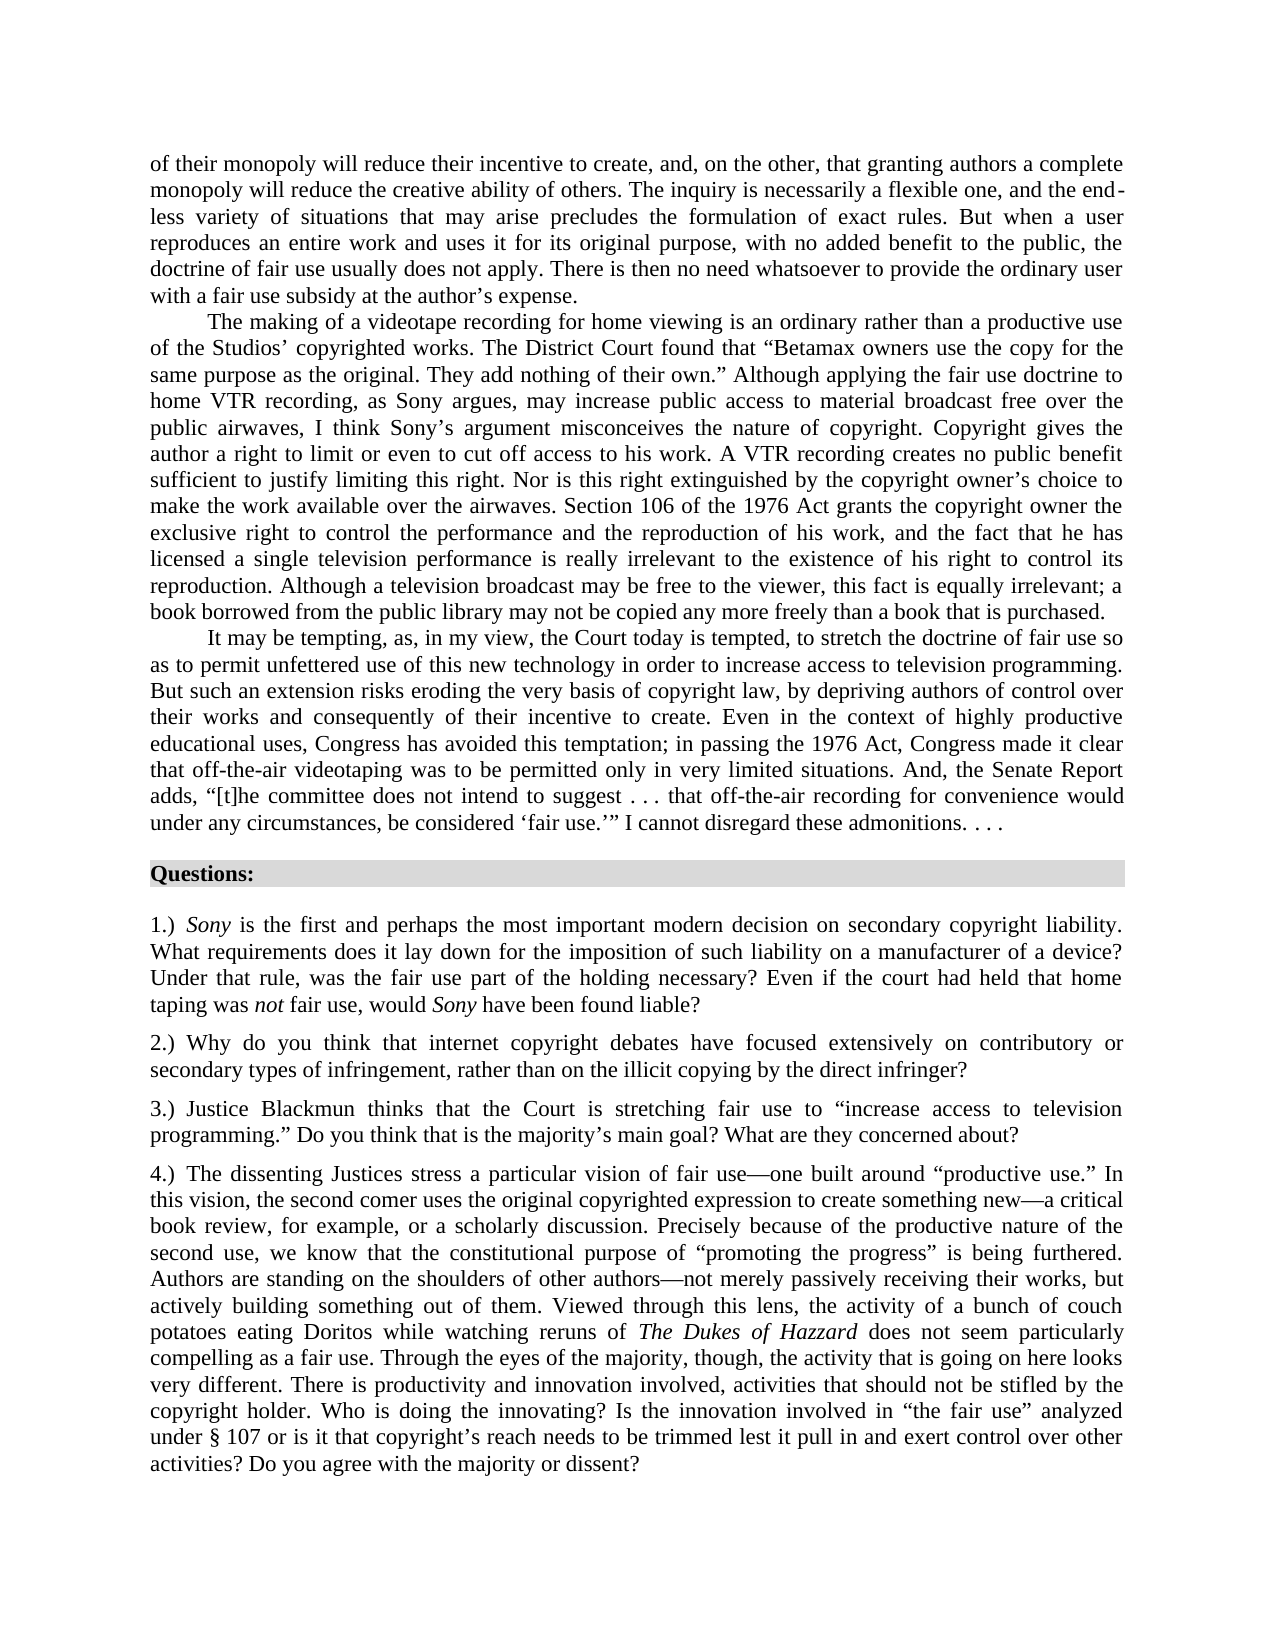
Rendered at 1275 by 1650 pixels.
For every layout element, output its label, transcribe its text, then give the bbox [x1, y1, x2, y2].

text 2.) Why do you think that internet copyright debates have focused extensively on contributory or secondary types of infringement, rather than on the illicit copying by the direct infringer? [150, 1029, 1125, 1082]
text The making of a videotape recording for home viewing is an ordinary rather than a productive use of the Studios’ copyrighted works. The District Court found that “Betamax owners use the copy for the same purpose as the original. They add nothing of their own.” Although applying the fair use doctrine to home VTR recording, as Sony argues, may increase public access to material broadcast free over the public airwaves, I think Sony’s argument misconceives the nature of copyright. Copyright gives the author a right to limit or even to cut off access to his work. A VTR recording creates no public benefit sufficient to justify limiting this right. Nor is this right extinguished by the copyright owner’s choice to make the work available over the airwaves. Section 106 of the 1976 Act grants the copyright owner the exclusive right to control the performance and the reproduction of his work, and the fact that he has licensed a single television performance is really irrelevant to the existence of his right to control its reproduction. Although a television broadcast may be free to the viewer, this fact is equally irrelevant; a book borrowed from the public library may not be copied any more freely than a book that is purchased. [150, 308, 1125, 624]
text 4.) The dissenting Justices stress a particular vision of fair use—one built around “productive use.” In this vision, the second comer uses the original copyrighted expression to create something new—a critical book review, for example, or a scholarly discussion. Precisely because of the productive nature of the second use, we know that the constitutional purpose of “promoting the progress” is being furthered. Authors are standing on the shoulders of other authors—not merely passively receiving their works, but actively building something out of them. Viewed through this lens, the activity of a bunch of couch potatoes eating Doritos while watching reruns of The Dukes of Hazzard does not seem particularly compelling as a fair use. Through the eyes of the majority, though, the activity that is going on here looks very different. There is productivity and innovation involved, activities that should not be stifled by the copyright holder. Who is doing the innovating? Is the innovation involved in “the fair use” analyzed under § 107 or is it that copyright’s reach needs to be trimmed lest it pull in and exert control over other activities? Do you agree with the majority or dissent? [150, 1160, 1125, 1476]
text It may be tempting, as, in my view, the Court today is tempted, to stretch the doctrine of fair use so as to permit unfettered use of this new technology in order to increase access to television programming. But such an extension risks eroding the very basis of copyright law, by depriving authors of control over their works and consequently of their incentive to create. Even in the context of highly productive educational uses, Congress has avoided this temptation; in passing the 1976 Act, Congress made it clear that off-the-air videotaping was to be permitted only in very limited situations. And, the Senate Report adds, “[t]he committee does not intend to suggest . . . that off-the-air recording for convenience would under any circumstances, be considered ‘fair use.’” I cannot disregard these admonitions. . . . [150, 624, 1125, 835]
text Questions: [150, 860, 1125, 887]
text 1.) Sony is the first and perhaps the most important modern decision on secondary copyright liability. What requirements does it lay down for the imposition of such liability on a manufacturer of a device? Under that rule, was the fair use part of the holding necessary? Even if the court had held that home taping was not fair use, would Sony have been found liable? [150, 912, 1125, 1017]
text of their monopoly will reduce their incentive to create, and, on the other, that granting authors a complete monopoly will re­duce the creative ability of others. The inquiry is necessarily a flexible one, and the end­less variety of situations that may arise precludes the formulation of exact rules. But when a user reproduces an entire work and uses it for its original purpose, with no added benefit to the public, the doctrine of fair use usually does not apply. There is then no need whatsoever to provide the ordinary user with a fair use subsidy at the author’s expense. [150, 150, 1125, 308]
text 3.) Justice Blackmun thinks that the Court is stretching fair use to “increase access to television programming.” Do you think that is the majority’s main goal? What are they concerned about? [150, 1095, 1125, 1147]
